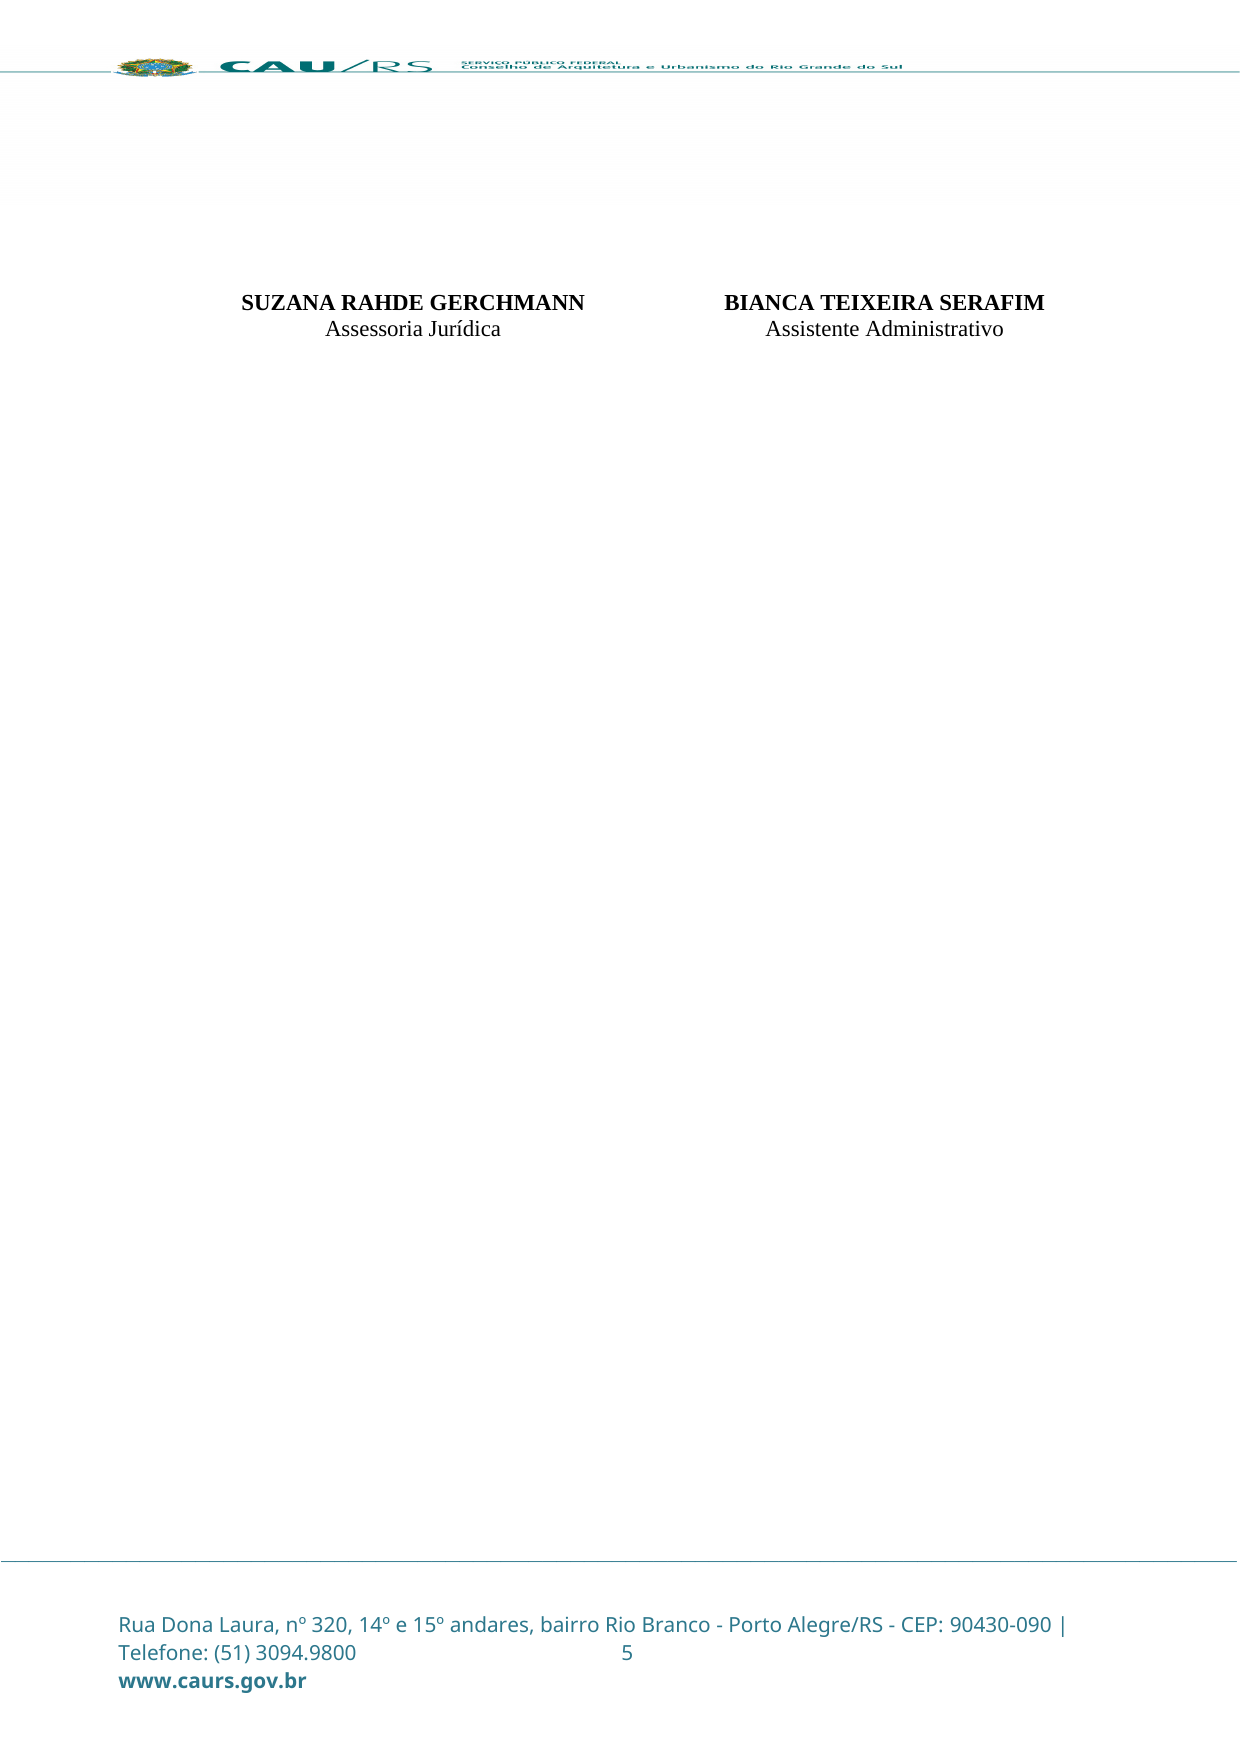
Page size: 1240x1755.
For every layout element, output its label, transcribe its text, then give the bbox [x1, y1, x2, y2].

table_cell SUZANA RAHDE GERCHMANN Assessoria Jurídica [177, 236, 649, 368]
table_cell BIANCA TEIXEIRA SERAFIM Assistente Administrativo [649, 236, 1120, 368]
